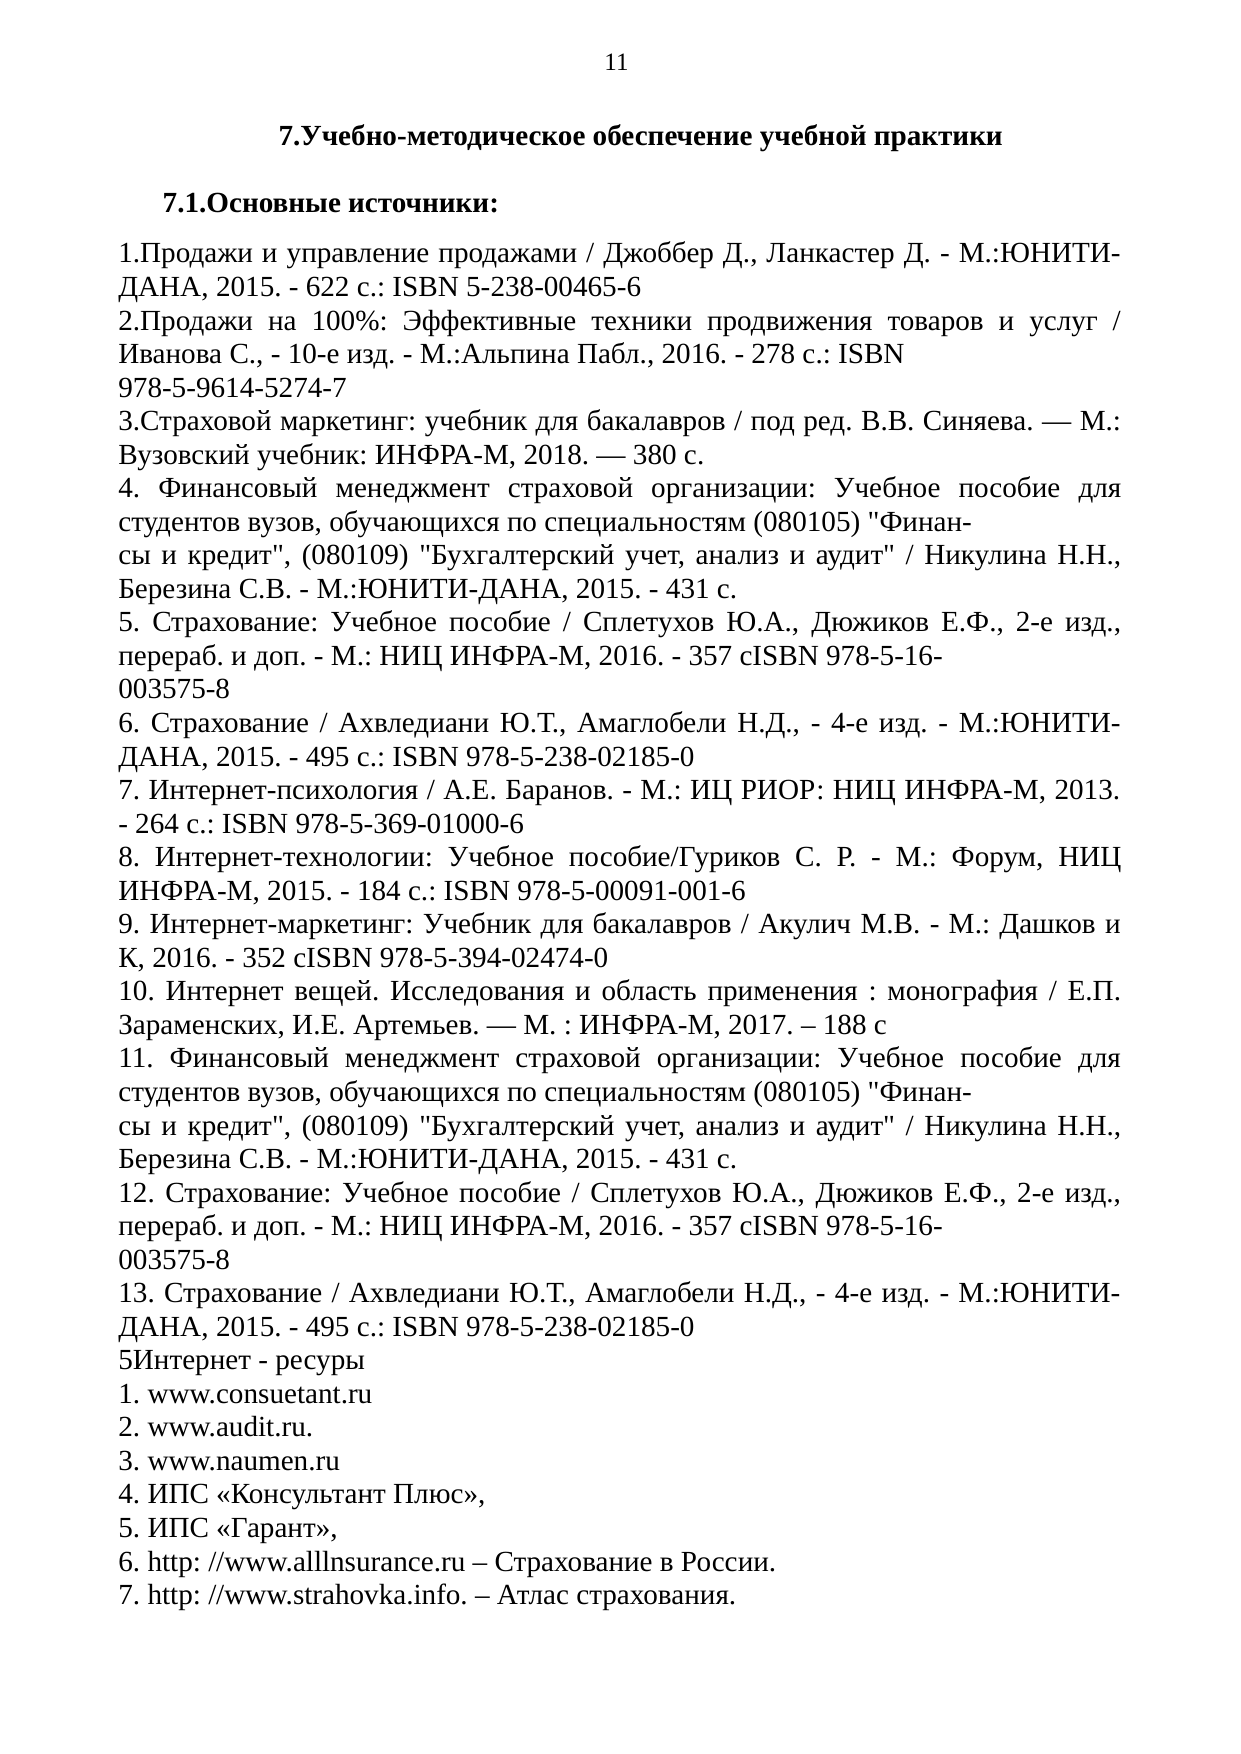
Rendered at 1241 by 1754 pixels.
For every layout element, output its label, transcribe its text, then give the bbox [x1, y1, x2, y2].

text 13. Страхование / Ахвледиани Ю.Т., Амаглобели Н.Д., - 4-е изд. - М.:ЮНИТИ-ДАНА, 2015. - 495 с.: ISBN 978-5-238-02185-0 [118, 1275, 1122, 1342]
text 10. Интернет вещей. Исследования и область применения : монография / Е.П. Зараменских, И.Е. Артемьев. — М. : ИНФРА-М, 2017. – 188 с [118, 973, 1122, 1041]
text 8. Интернет-технологии: Учебное пособие/Гуриков С. Р. - М.: Форум, НИЦ ИНФРА-М, 2015. - 184 с.: ISBN 978-5-00091-001-6 [118, 839, 1122, 906]
text 003575-8 [118, 672, 1122, 705]
text 7. Интернет-психология / А.Е. Баранов. - М.: ИЦ РИОР: НИЦ ИНФРА-М, 2013. - 264 с.: ISBN 978-5-369-01000-6 [118, 772, 1122, 839]
text 1.Продажи и управление продажами / Джоббер Д., Ланкастер Д. - М.:ЮНИТИ-ДАНА, 2015. - 622 с.: ISBN 5-238-00465-6 [118, 236, 1122, 303]
text 11. Финансовый менеджмент страховой организации: Учебное пособие для студентов вузов, обучающихся по специальностям (080105) "Финан- [118, 1041, 1122, 1108]
text 3.Страховой маркетинг: учебник для бакалавров / под ред. В.В. Синяева. — М.: Вузовский учебник: ИНФРА-М, 2018. — 380 с. [118, 403, 1122, 470]
text 4. ИПС «Консультант Плюс», [118, 1477, 1122, 1510]
text 4. Финансовый менеджмент страховой организации: Учебное пособие для студентов вузов, обучающихся по специальностям (080105) "Финан- [118, 470, 1122, 537]
text 9. Интернет-маркетинг: Учебник для бакалавров / Акулич М.В. - М.: Дашков и К, 2016. - 352 сISBN 978-5-394-02474-0 [118, 906, 1122, 973]
list 7.1.Основные источники: [118, 185, 1122, 219]
text 12. Страхование: Учебное пособие / Сплетухов Ю.А., Дюжиков Е.Ф., 2-е изд., перераб. и доп. - М.: НИЦ ИНФРА-М, 2016. - 357 сISBN 978-5-16- [118, 1175, 1122, 1242]
text 1. www.consuetant.ru [118, 1376, 1122, 1409]
text 2.Продажи на 100%: Эффективные техники продвижения товаров и услуг / Иванова С., - 10-е изд. - М.:Альпина Пабл., 2016. - 278 с.: ISBN [118, 303, 1122, 370]
text 978-5-9614-5274-7 [118, 370, 1122, 403]
text 5Интернет - ресуры [118, 1342, 1122, 1376]
text 003575-8 [118, 1242, 1122, 1275]
text сы и кредит", (080109) "Бухгалтерский учет, анализ и аудит" / Никулина Н.Н., Березина С.В. - М.:ЮНИТИ-ДАНА, 2015. - 431 с. [118, 537, 1122, 604]
text 5. Страхование: Учебное пособие / Сплетухов Ю.А., Дюжиков Е.Ф., 2-е изд., перераб. и доп. - М.: НИЦ ИНФРА-М, 2016. - 357 сISBN 978-5-16- [118, 604, 1122, 672]
text 6. Страхование / Ахвледиани Ю.Т., Амаглобели Н.Д., - 4-е изд. - М.:ЮНИТИ-ДАНА, 2015. - 495 с.: ISBN 978-5-238-02185-0 [118, 705, 1122, 772]
list 7.Учебно-методическое обеспечение учебной практики [159, 118, 1122, 152]
text 2. www.audit.ru. [118, 1409, 1122, 1443]
text 3. www.naumen.ru [118, 1443, 1122, 1477]
text 7. http: //www.strahovka.info. – Атлас страхования. [118, 1577, 1122, 1611]
text сы и кредит", (080109) "Бухгалтерский учет, анализ и аудит" / Никулина Н.Н., Березина С.В. - М.:ЮНИТИ-ДАНА, 2015. - 431 с. [118, 1108, 1122, 1175]
text 5. ИПС «Гарант», [118, 1510, 1122, 1544]
text 6. http: //www.alllnsurance.ru – Страхование в России. [118, 1544, 1122, 1577]
